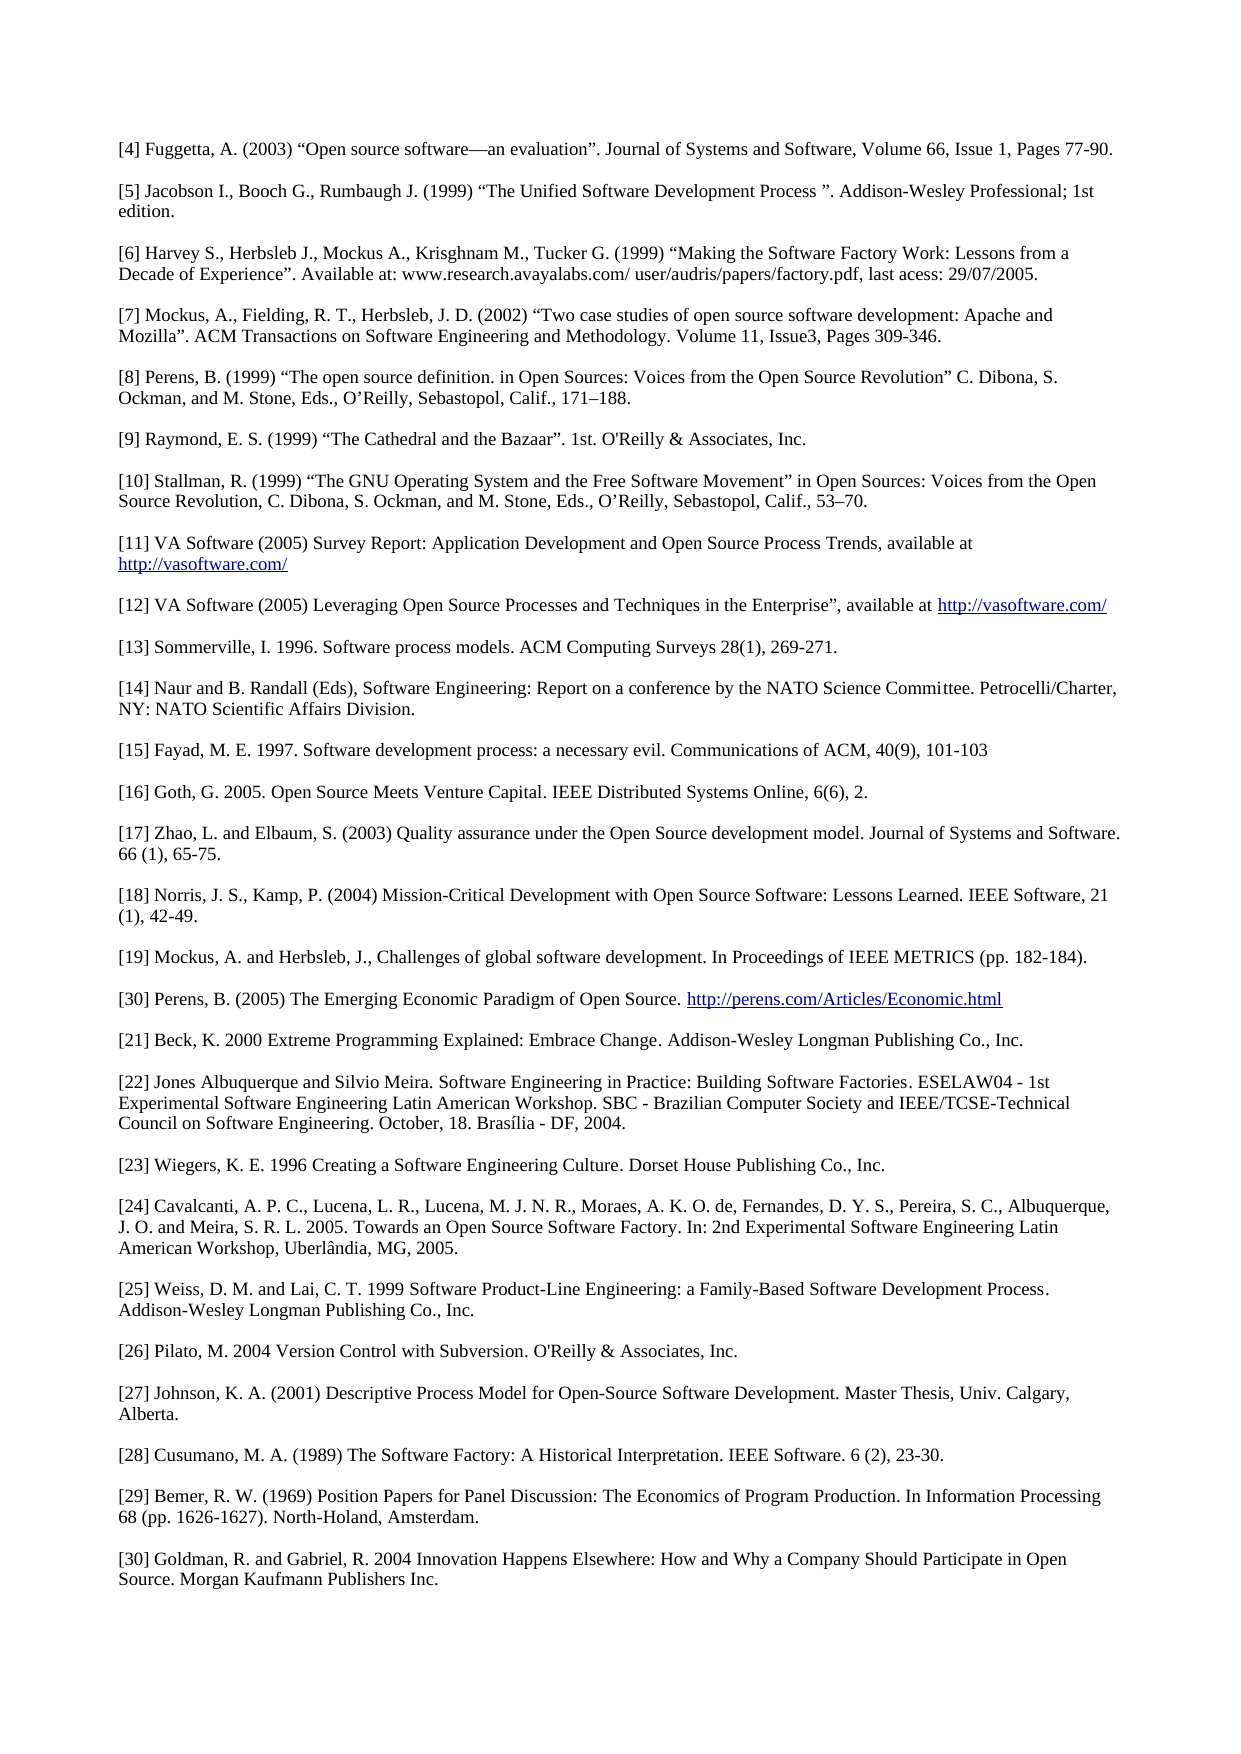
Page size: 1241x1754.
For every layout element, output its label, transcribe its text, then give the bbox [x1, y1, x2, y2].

text [30] Goldman, R. and Gabriel, R. 2004 Innovation Happens Elsewhere: How and Why a Company Should Participate in Open Source. Morgan Kaufmann Publishers Inc. [118, 1548, 1122, 1590]
text [17] Zhao, L. and Elbaum, S. (2003) Quality assurance under the Open Source development model. Journal of Systems and Software. 66 (1), 65-75. [118, 823, 1122, 864]
text [19] Mockus, A. and Herbsleb, J., Challenges of global software development. In Proceedings of IEEE METRICS (pp. 182-184). [118, 947, 1122, 968]
text [16] Goth, G. 2005. Open Source Meets Venture Capital. IEEE Distributed Systems Online, 6(6), 2. [118, 781, 1122, 802]
text [22] Jones Albuquerque and Silvio Meira. Software Engineering in Practice: Building Software Factories. ESELAW04 - 1st Experimental Software Engineering Latin American Workshop. SBC - Brazilian Computer Society and IEEE/TCSE-Technical Council on Software Engineering. October, 18. Brasília - DF, 2004. [118, 1072, 1122, 1134]
text [10] Stallman, R. (1999) “The GNU Operating System and the Free Software Movement” in Open Sources: Voices from the Open Source Revolution, C. Dibona, S. Ockman, and M. Stone, Eds., O’Reilly, Sebastopol, Calif., 53–70. [118, 471, 1122, 512]
text [11] VA Software (2005) Survey Report: Application Development and Open Source Process Trends, available at http://vasoftware.com/ [118, 533, 1122, 574]
text [6] Harvey S., Herbsleb J., Mockus A., Krisghnam M., Tucker G. (1999) “Making the Software Factory Work: Lessons from a Decade of Experience”. Available at: www.research.avayalabs.com/ user/audris/papers/factory.pdf, last acess: 29/07/2005. [118, 242, 1122, 284]
text [7] Mockus, A., Fielding, R. T., Herbsleb, J. D. (2002) “Two case studies of open source software development: Apache and Mozilla”. ACM Transactions on Software Engineering and Methodology. Volume 11, Issue3, Pages 309-346. [118, 305, 1122, 346]
text [27] Johnson, K. A. (2001) Descriptive Process Model for Open-Source Software Development. Master Thesis, Univ. Calgary, Alberta. [118, 1383, 1122, 1424]
text [4] Fuggetta, A. (2003) “Open source software––an evaluation”. Journal of Systems and Software, Volume 66, Issue 1, Pages 77-90. [118, 139, 1122, 159]
text [23] Wiegers, K. E. 1996 Creating a Software Engineering Culture. Dorset House Publishing Co., Inc. [118, 1154, 1122, 1175]
text [14] Naur and B. Randall (Eds), Software Engineering: Report on a conference by the NATO Science Committee. Petrocelli/Charter, NY: NATO Scientific Affairs Division. [118, 678, 1122, 719]
text [13] Sommerville, I. 1996. Software process models. ACM Computing Surveys 28(1), 269-271. [118, 636, 1122, 657]
text [30] Perens, B. (2005) The Emerging Economic Paradigm of Open Source. http://perens.com/Articles/Economic.html [118, 989, 1122, 1009]
text [12] VA Software (2005) Leveraging Open Source Processes and Techniques in the Enterprise”, available at http://vasoftware.com/ [118, 595, 1122, 616]
text [8] Perens, B. (1999) “The open source definition. in Open Sources: Voices from the Open Source Revolution” C. Dibona, S. Ockman, and M. Stone, Eds., O’Reilly, Sebastopol, Calif., 171–188. [118, 367, 1122, 408]
text [15] Fayad, M. E. 1997. Software development process: a necessary evil. Communications of ACM, 40(9), 101-103 [118, 740, 1122, 761]
text [24] Cavalcanti, A. P. C., Lucena, L. R., Lucena, M. J. N. R., Moraes, A. K. O. de, Fernandes, D. Y. S., Pereira, S. C., Albuquerque, J. O. and Meira, S. R. L. 2005. Towards an Open Source Software Factory. In: 2nd Experimental Software Engineering Latin American Workshop, Uberlândia, MG, 2005. [118, 1196, 1122, 1258]
text [25] Weiss, D. M. and Lai, C. T. 1999 Software Product-Line Engineering: a Family-Based Software Development Process. Addison-Wesley Longman Publishing Co., Inc. [118, 1279, 1122, 1320]
text [21] Beck, K. 2000 Extreme Programming Explained: Embrace Change. Addison-Wesley Longman Publishing Co., Inc. [118, 1030, 1122, 1051]
text [9] Raymond, E. S. (1999) “The Cathedral and the Bazaar”. 1st. O'Reilly & Associates, Inc. [118, 429, 1122, 450]
text [29] Bemer, R. W. (1969) Position Papers for Panel Discussion: The Economics of Program Production. In Information Processing 68 (pp. 1626-1627). North-Holand, Amsterdam. [118, 1486, 1122, 1528]
text [26] Pilato, M. 2004 Version Control with Subversion. O'Reilly & Associates, Inc. [118, 1341, 1122, 1362]
text [28] Cusumano, M. A. (1989) The Software Factory: A Historical Interpretation. IEEE Software. 6 (2), 23-30. [118, 1445, 1122, 1466]
text [5] Jacobson I., Booch G., Rumbaugh J. (1999) “The Unified Software Development Process ”. Addison-Wesley Professional; 1st edition. [118, 180, 1122, 222]
text [18] Norris, J. S., Kamp, P. (2004) Mission-Critical Development with Open Source Software: Lessons Learned. IEEE Software, 21 (1), 42-49. [118, 885, 1122, 927]
